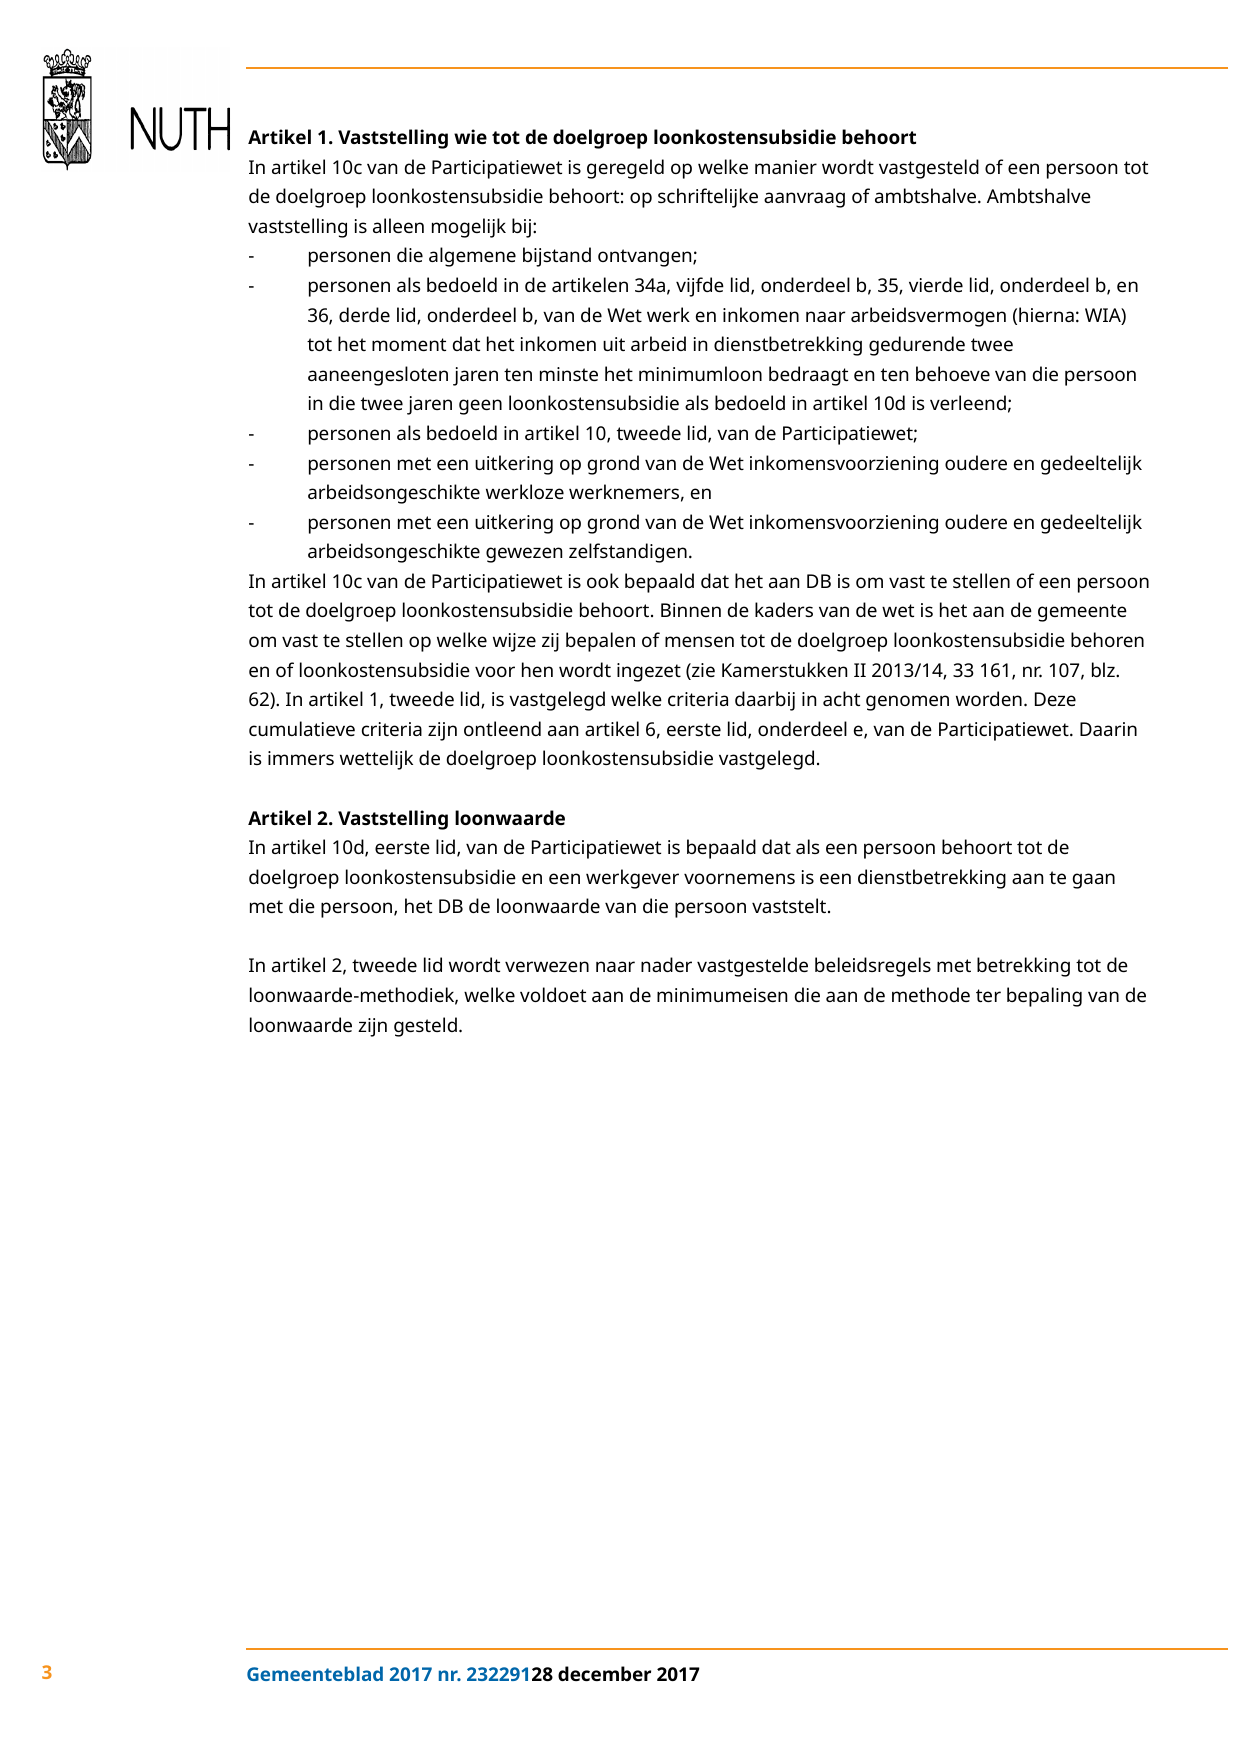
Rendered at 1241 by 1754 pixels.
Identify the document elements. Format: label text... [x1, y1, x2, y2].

text In artikel 10c van de Participatiewet is ook bepaald dat het aan DB is om vast te stellen of een persoon tot de doelgroep loonkostensubsidie behoort. Binnen de kaders van de wet is het aan de gemeente om vast te stellen op welke wijze zij bepalen of mensen tot de doelgroep loonkostensubsidie behoren en of loonkostensubsidie voor hen wordt ingezet (zie Kamerstukken II 2013/14, 33 161, nr. 107, blz. 62). In artikel 1, tweede lid, is vastgelegd welke criteria daarbij in acht genomen worden. Deze cumulatieve criteria zijn ontleend aan artikel 6, eerste lid, onderdeel e, van de Participatiewet. Daarin is immers wettelijk de doelgroep loonkostensubsidie vastgelegd. [248, 568, 1152, 771]
list personen die algemene bijstand ontvangen; [248, 243, 1152, 268]
list personen met een uitkering op grond van de Wet inkomensvoorziening oudere en gedeeltelijk arbeidsongeschikte werkloze werknemers, en [248, 450, 1152, 505]
text In artikel 10d, eerste lid, van de Participatiewet is bepaald dat als een persoon behoort tot de doelgroep loonkostensubsidie en een werkgever voornemens is een dienstbetrekking aan te gaan met die persoon, het DB de loonwaarde van die persoon vaststelt. [248, 834, 1152, 919]
text In artikel 2, tweede lid wordt verwezen naar nader vastgestelde beleidsregels met betrekking tot de loonwaarde-methodiek, welke voldoet aan de minimumeisen die aan de methode ter bepaling van de loonwaarde zijn gesteld. [248, 953, 1152, 1038]
text Artikel 1. Vaststelling wie tot de doelgroep loonkostensubsidie behoort [248, 124, 1152, 150]
picture [41, 47, 231, 172]
list personen als bedoeld in artikel 10, tweede lid, van de Participatiewet; [248, 420, 1152, 446]
list personen met een uitkering op grond van de Wet inkomensvoorziening oudere en gedeeltelijk arbeidsongeschikte gewezen zelfstandigen. [248, 509, 1152, 564]
text In artikel 10c van de Participatiewet is geregeld op welke manier wordt vastgesteld of een persoon tot de doelgroep loonkostensubsidie behoort: op schriftelijke aanvraag of ambtshalve. Ambtshalve vaststelling is alleen mogelijk bij: [248, 154, 1152, 239]
text Artikel 2. Vaststelling loonwaarde [248, 805, 1152, 831]
list personen als bedoeld in de artikelen 34a, vijfde lid, onderdeel b, 35, vierde lid, onderdeel b, en 36, derde lid, onderdeel b, van de Wet werk en inkomen naar arbeidsvermogen (hierna: WIA) tot het moment dat het inkomen uit arbeid in dienstbetrekking gedurende twee aaneengesloten jaren ten minste het minimumloon bedraagt en ten behoeve van die persoon in die twee jaren geen loonkostensubsidie als bedoeld in artikel 10d is verleend; [248, 272, 1152, 416]
